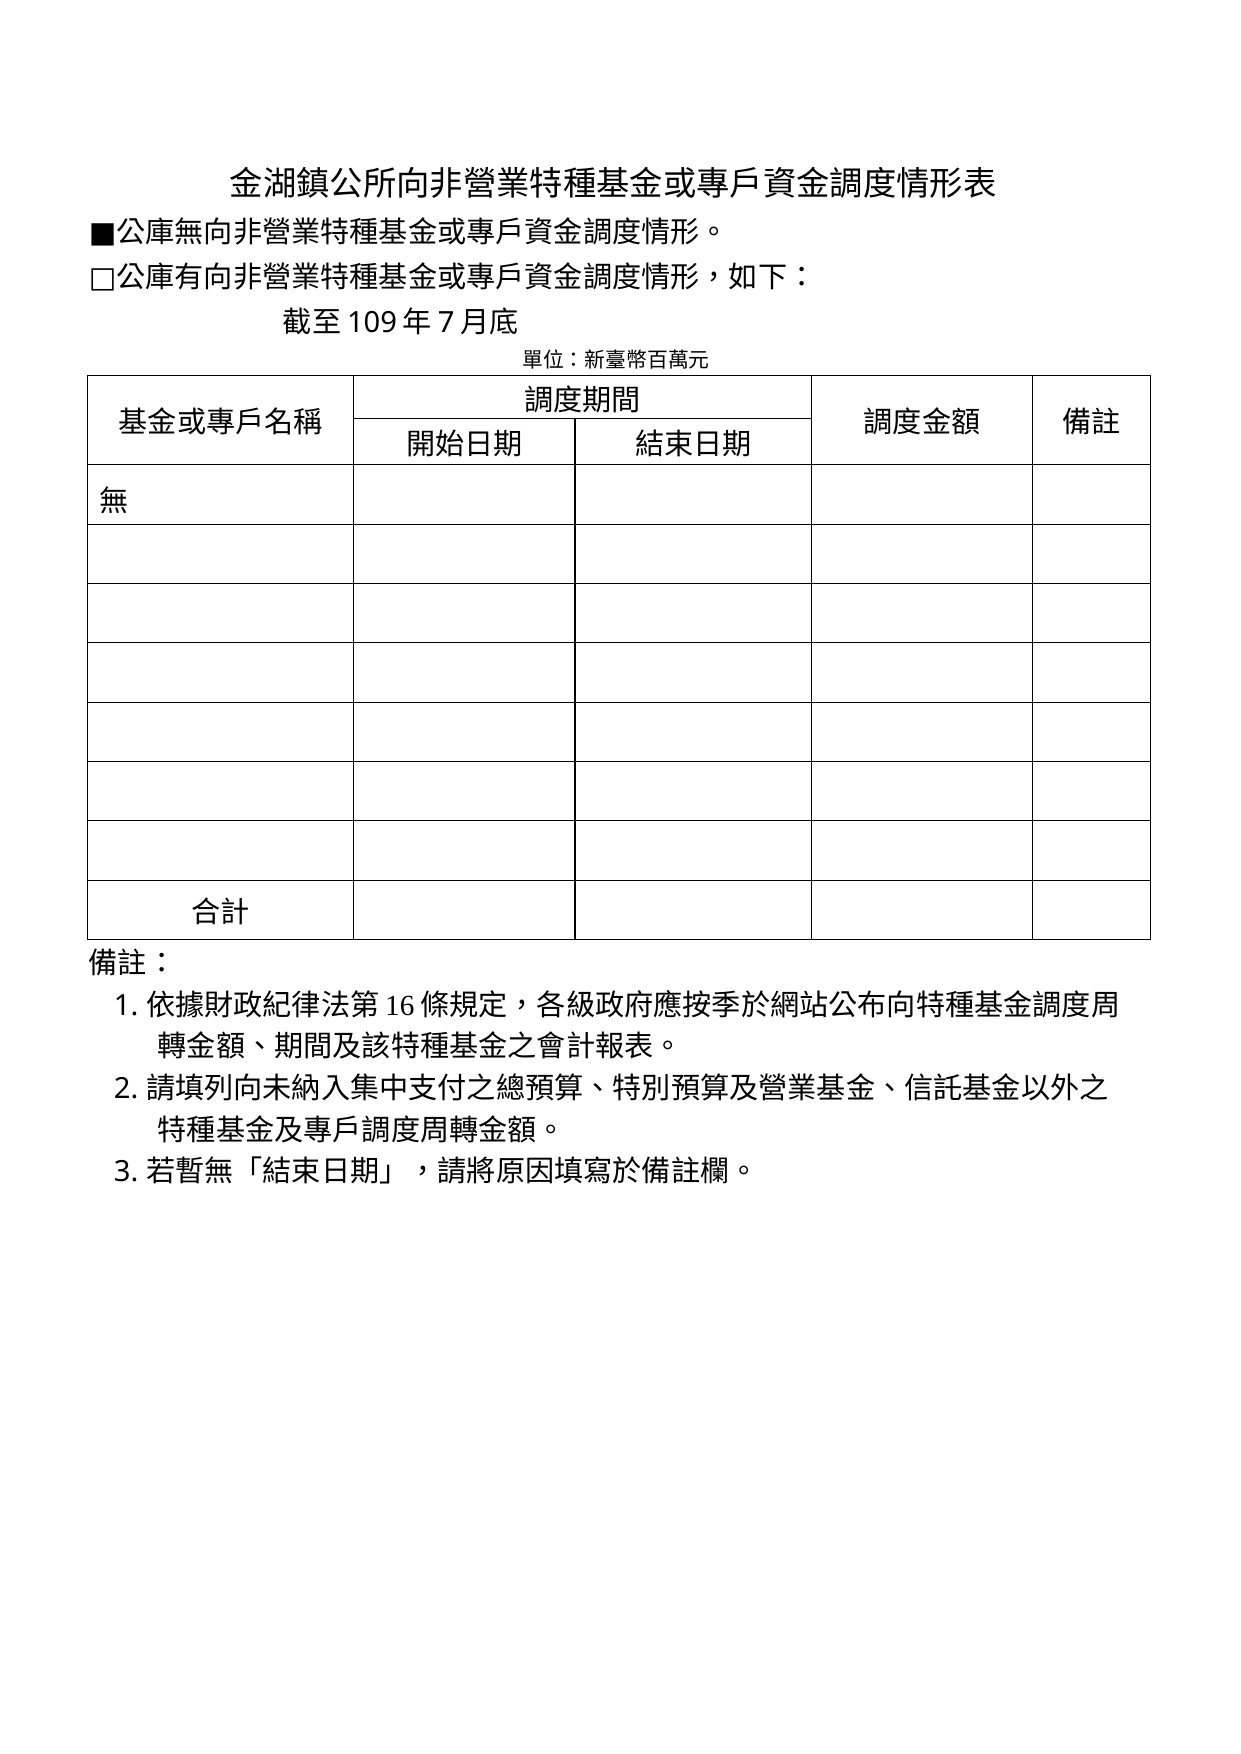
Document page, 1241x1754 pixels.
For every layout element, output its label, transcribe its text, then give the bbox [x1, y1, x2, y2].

table_cell [88, 643, 353, 702]
table_cell 開始日期 [354, 419, 574, 464]
text 2. 請填列向未納入集中支付之總預算、特別預算及營業基金、信託基金以外之特種基金及專戶調度周轉金額。 [114, 1065, 1137, 1148]
table_cell [1033, 821, 1150, 880]
table_cell [88, 525, 353, 583]
table_cell [576, 881, 811, 939]
table_cell [812, 762, 1032, 820]
table_cell [1033, 525, 1150, 583]
text ■公庫無向非營業特種基金或專戶資金調度情形。 [89, 214, 1137, 250]
table_cell [812, 881, 1032, 939]
table_cell [1033, 703, 1150, 761]
table_cell [1033, 643, 1150, 702]
table_header 基金或專戶名稱 [88, 376, 353, 464]
table_cell [812, 465, 1032, 523]
text 1. 依據財政紀律法第16條規定，各級政府應按季於網站公布向特種基金調度周轉金額、期間及該特種基金之會計報表。 [114, 982, 1137, 1065]
text 截至109年7月底 [89, 304, 1137, 339]
table_cell [354, 525, 574, 583]
table_cell [576, 584, 811, 642]
table_header 調度期間 [354, 376, 811, 418]
table_cell 結束日期 [576, 419, 811, 464]
table_cell [1033, 465, 1150, 523]
list 備註： [88, 940, 1137, 982]
table_cell [576, 762, 811, 820]
table_cell [576, 643, 811, 702]
text □公庫有向非營業特種基金或專戶資金調度情形，如下： [89, 259, 1137, 295]
table_cell [812, 703, 1032, 761]
table_cell [354, 703, 574, 761]
table_cell [812, 643, 1032, 702]
table_cell [88, 821, 353, 880]
table_cell [576, 465, 811, 523]
table_header 備註 [1033, 376, 1150, 464]
table_cell 合計 [88, 881, 353, 939]
text 金湖鎮公所向非營業特種基金或專戶資金調度情形表 [89, 162, 1137, 204]
table_cell [812, 584, 1032, 642]
table_cell [812, 525, 1032, 583]
table_cell [88, 703, 353, 761]
table_cell [354, 881, 574, 939]
text 3. 若暫無「結束日期」，請將原因填寫於備註欄。 [114, 1148, 1137, 1190]
table_cell [88, 584, 353, 642]
table_cell [354, 821, 574, 880]
table_cell [576, 821, 811, 880]
table_cell [1033, 584, 1150, 642]
table_cell [354, 584, 574, 642]
table_cell [576, 703, 811, 761]
table_cell [1033, 881, 1150, 939]
table_header 調度金額 [812, 376, 1032, 464]
text 單位：新臺幣百萬元 [89, 339, 1137, 375]
table_cell [88, 762, 353, 820]
table_cell [354, 643, 574, 702]
table_cell [812, 821, 1032, 880]
table_cell [1033, 762, 1150, 820]
table_cell [354, 465, 574, 523]
table_cell [354, 762, 574, 820]
table_cell [576, 525, 811, 583]
table_cell 無 [88, 465, 353, 523]
